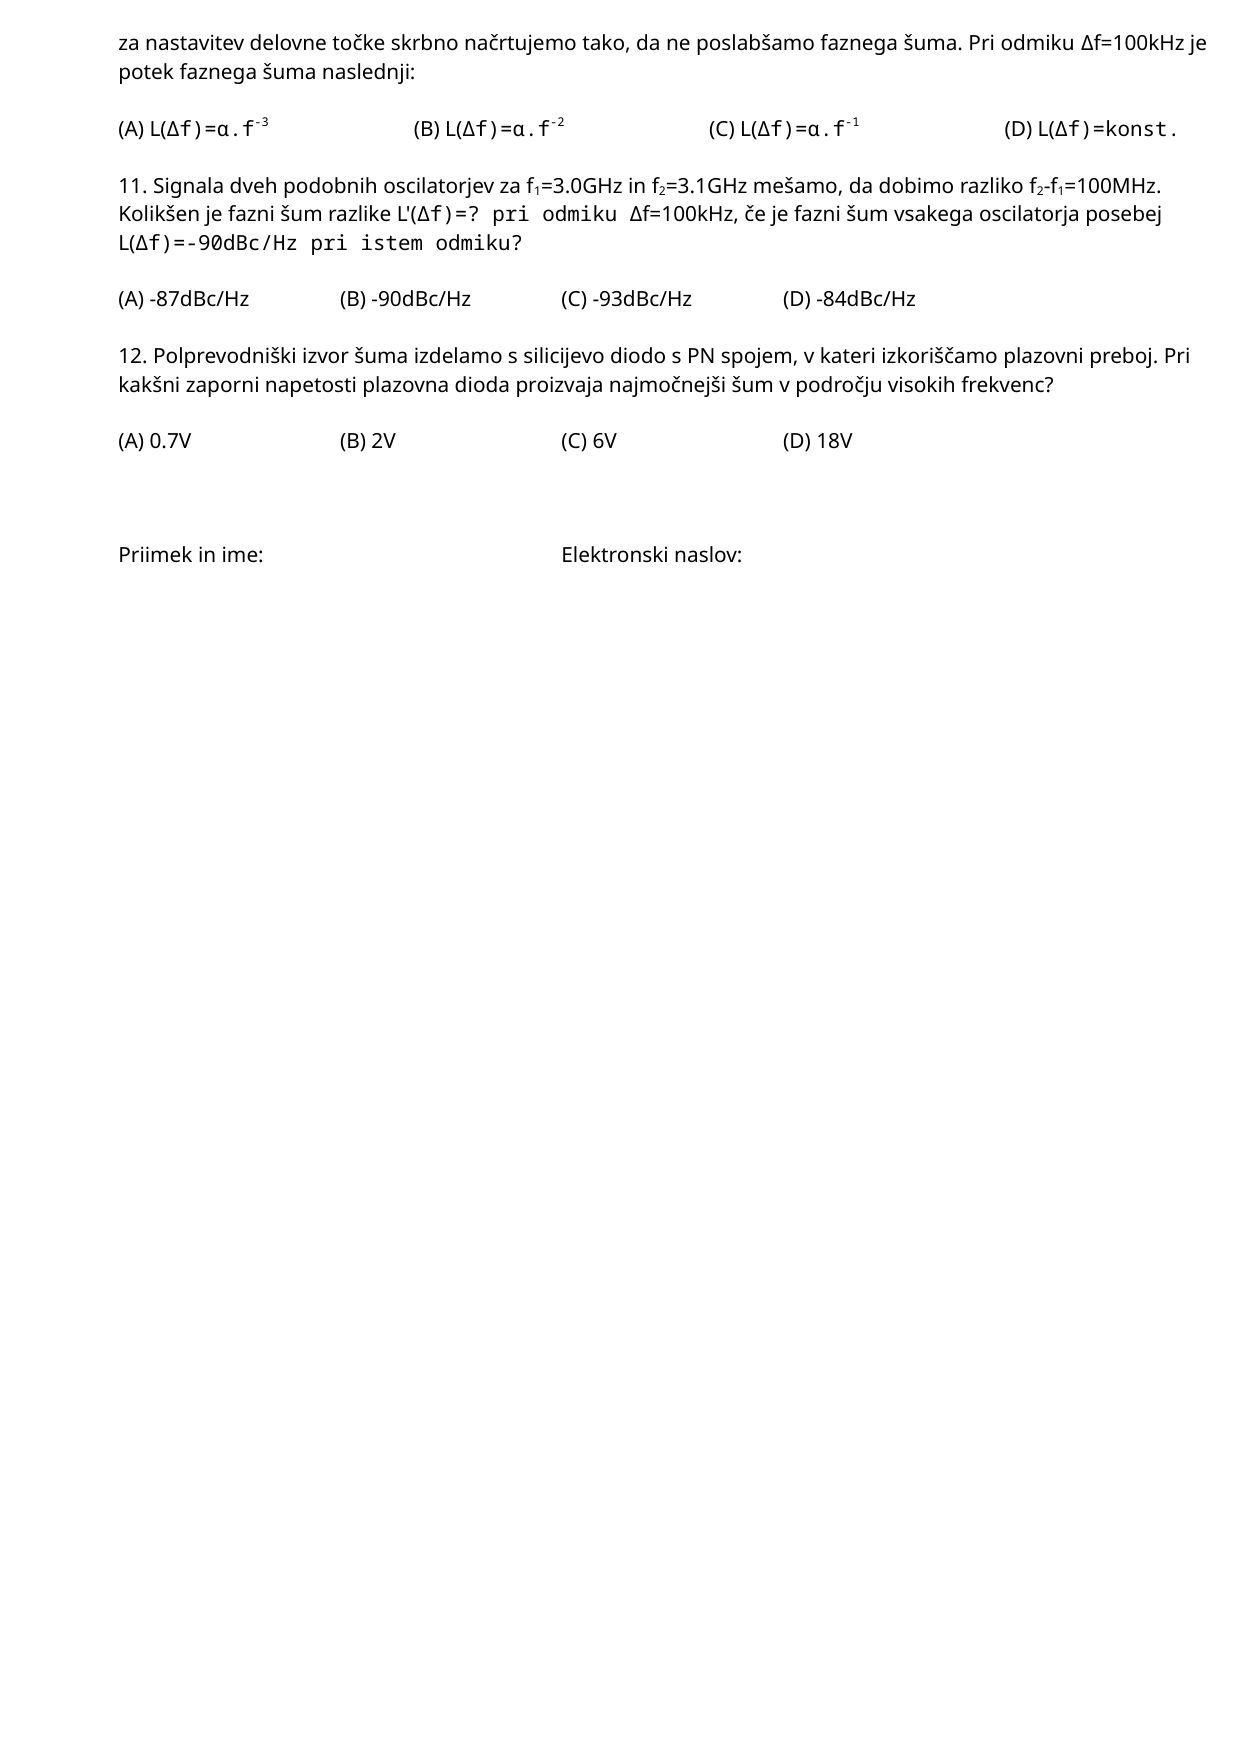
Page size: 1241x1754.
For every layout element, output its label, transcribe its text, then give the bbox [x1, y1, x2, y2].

text (A) -87dBc/Hz (B) -90dBc/Hz (C) -93dBc/Hz (D) -84dBc/Hz [118, 284, 1212, 313]
text 11. Signala dveh podobnih oscilatorjev za f1=3.0GHz in f2=3.1GHz mešamo, da dobimo razliko f2-f1=100MHz. Kolikšen je fazni šum razlike L'(Δf)=? pri odmiku Δf=100kHz, če je fazni šum vsakega oscilatorja posebej L(Δf)=-90dBc/Hz pri istem odmiku? [118, 171, 1212, 256]
text za nastavitev delovne točke skrbno načrtujemo tako, da ne poslabšamo faznega šuma. Pri odmiku Δf=100kHz je potek faznega šuma naslednji: [118, 28, 1212, 85]
text (A) 0.7V (B) 2V (C) 6V (D) 18V [118, 427, 1212, 455]
text (A) L(Δf)=α.f-3 (B) L(Δf)=α.f-2 (C) L(Δf)=α.f-1 (D) L(Δf)=konst. [118, 114, 1212, 142]
text Priimek in ime: Elektronski naslov: [118, 540, 1212, 569]
text 12. Polprevodniški izvor šuma izdelamo s silicijevo diodo s PN spojem, v kateri izkoriščamo plazovni preboj. Pri kakšni zaporni napetosti plazovna dioda proizvaja najmočnejši šum v področju visokih frekvenc? [118, 341, 1212, 398]
